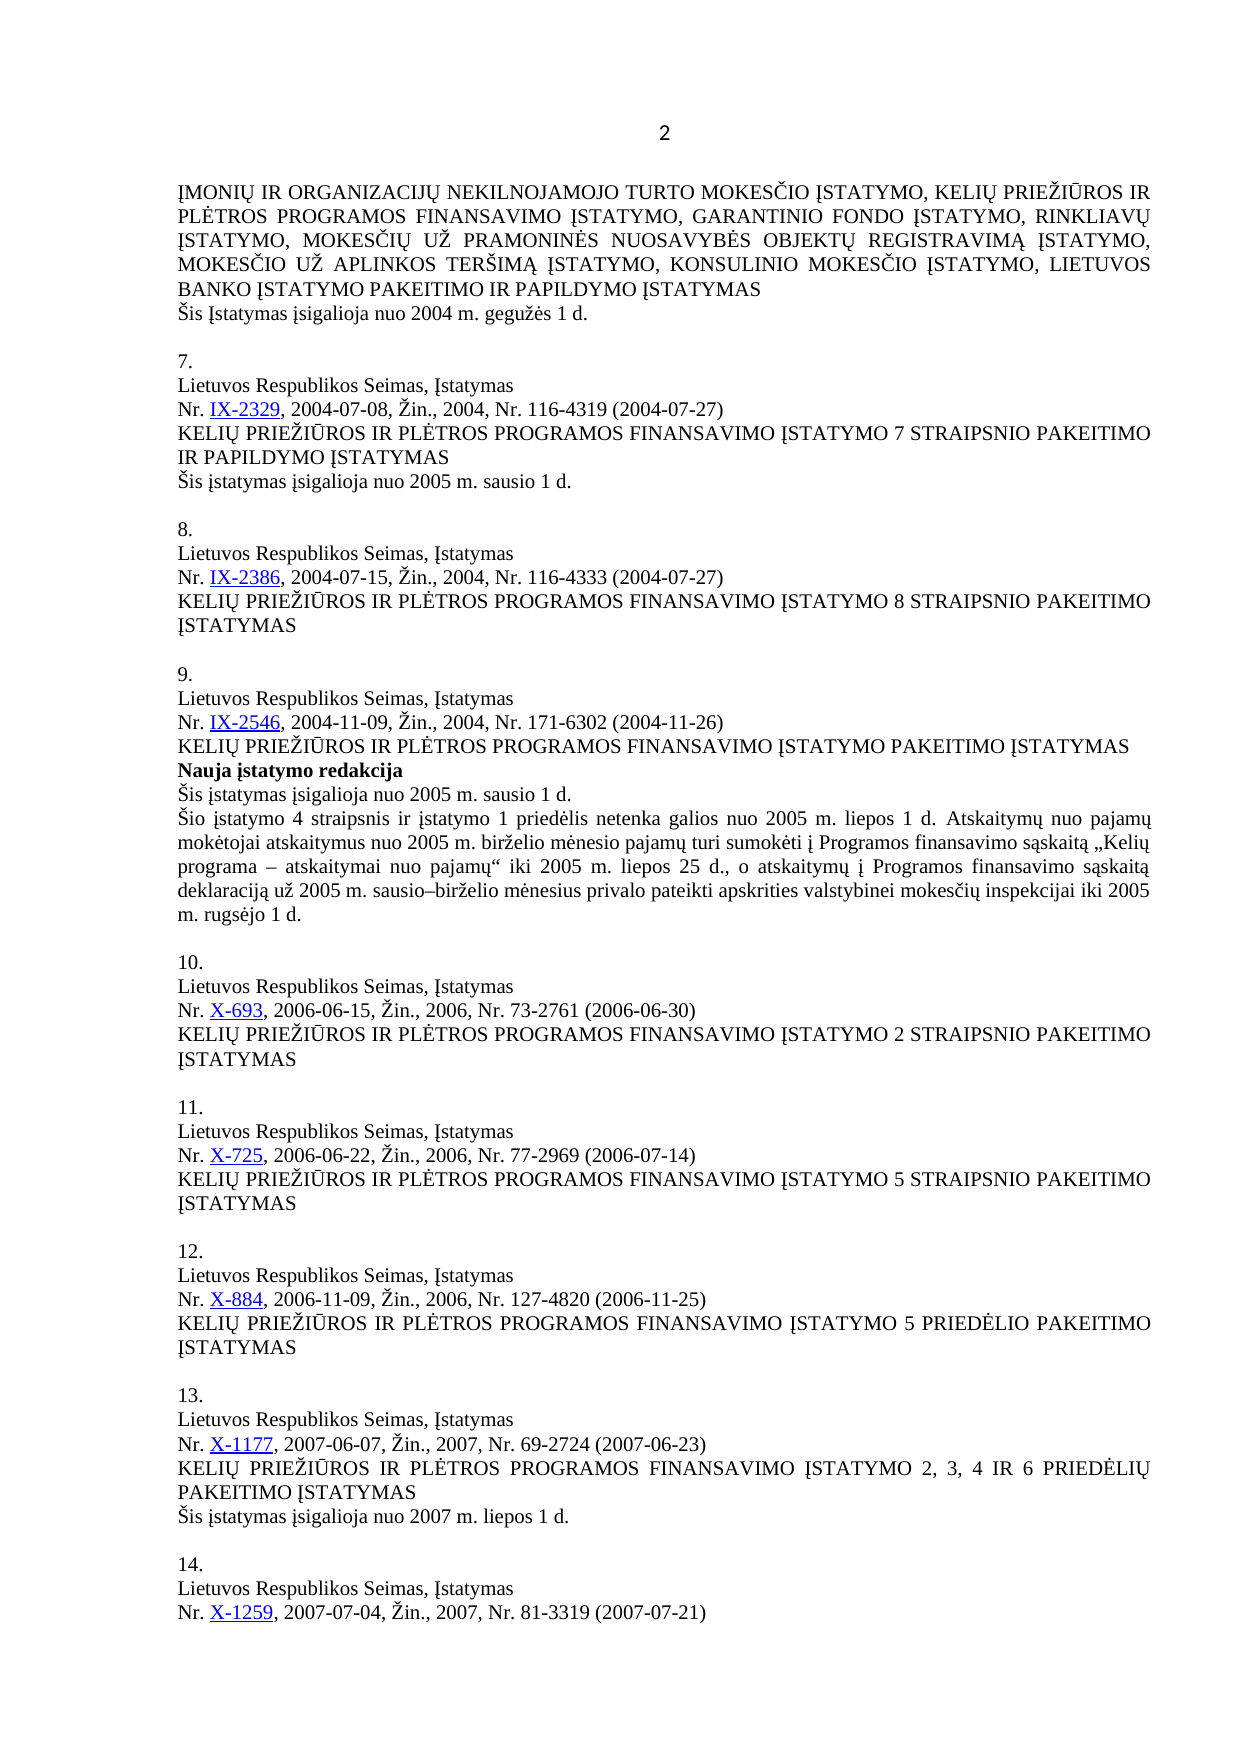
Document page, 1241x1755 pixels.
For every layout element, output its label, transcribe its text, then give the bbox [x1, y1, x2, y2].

text KELIŲ PRIEŽIŪROS IR PLĖTROS PROGRAMOS FINANSAVIMO ĮSTATYMO PAKEITIMO ĮSTATYMAS [177, 734, 1152, 758]
text KELIŲ PRIEŽIŪROS IR PLĖTROS PROGRAMOS FINANSAVIMO ĮSTATYMO 2 STRAIPSNIO PAKEITIMO ĮSTATYMAS [177, 1022, 1152, 1071]
text Lietuvos Respublikos Seimas, Įstatymas [177, 1576, 1152, 1600]
text Nauja įstatymo redakcija [177, 758, 1152, 782]
text Lietuvos Respublikos Seimas, Įstatymas [177, 1407, 1152, 1431]
text Šio įstatymo 4 straipsnis ir įstatymo 1 priedėlis netenka galios nuo 2005 m. liepos 1 d. Atskaitymų nuo pajamų mokėtojai atskaitymus nuo 2005 m. birželio mėnesio pajamų turi sumokėti į Programos finansavimo sąskaitą „Kelių programa – atskaitymai nuo pajamų“ iki 2005 m. liepos 25 d., o atskaitymų į Programos finansavimo sąskaitą deklaraciją už 2005 m. sausio–birželio mėnesius privalo pateikti apskrities valstybinei mokesčių inspekcijai iki 2005 m. rugsėjo 1 d. [177, 806, 1152, 926]
text Nr. IX-2329, 2004-07-08, Žin., 2004, Nr. 116-4319 (2004-07-27) [177, 397, 1152, 421]
text Lietuvos Respublikos Seimas, Įstatymas [177, 541, 1152, 565]
text 10. [177, 950, 1152, 974]
text Nr. X-1177, 2007-06-07, Žin., 2007, Nr. 69-2724 (2007-06-23) [177, 1431, 1152, 1456]
text ĮMONIŲ IR ORGANIZACIJŲ NEKILNOJAMOJO TURTO MOKESČIO ĮSTATYMO, KELIŲ PRIEŽIŪROS IR PLĖTROS PROGRAMOS FINANSAVIMO ĮSTATYMO, GARANTINIO FONDO ĮSTATYMO, RINKLIAVŲ ĮSTATYMO, MOKESČIŲ UŽ PRAMONINĖS NUOSAVYBĖS OBJEKTŲ REGISTRAVIMĄ ĮSTATYMO, MOKESČIO UŽ APLINKOS TERŠIMĄ ĮSTATYMO, KONSULINIO MOKESČIO ĮSTATYMO, LIETUVOS BANKO ĮSTATYMO PAKEITIMO IR PAPILDYMO ĮSTATYMAS [177, 180, 1152, 301]
text 8. [177, 517, 1152, 541]
text Lietuvos Respublikos Seimas, Įstatymas [177, 1263, 1152, 1287]
text KELIŲ PRIEŽIŪROS IR PLĖTROS PROGRAMOS FINANSAVIMO ĮSTATYMO 7 STRAIPSNIO PAKEITIMO IR PAPILDYMO ĮSTATYMAS [177, 421, 1152, 469]
text 11. [177, 1094, 1152, 1119]
text Nr. X-725, 2006-06-22, Žin., 2006, Nr. 77-2969 (2006-07-14) [177, 1143, 1152, 1167]
text 9. [177, 661, 1152, 686]
text Šis Įstatymas įsigalioja nuo 2004 m. gegužės 1 d. [177, 301, 1152, 324]
text 7. [177, 349, 1152, 373]
text KELIŲ PRIEŽIŪROS IR PLĖTROS PROGRAMOS FINANSAVIMO ĮSTATYMO 5 STRAIPSNIO PAKEITIMO ĮSTATYMAS [177, 1167, 1152, 1215]
text Nr. IX-2546, 2004-11-09, Žin., 2004, Nr. 171-6302 (2004-11-26) [177, 709, 1152, 734]
text Lietuvos Respublikos Seimas, Įstatymas [177, 1119, 1152, 1143]
text Lietuvos Respublikos Seimas, Įstatymas [177, 373, 1152, 397]
text 13. [177, 1383, 1152, 1407]
text Lietuvos Respublikos Seimas, Įstatymas [177, 686, 1152, 709]
text Nr. X-693, 2006-06-15, Žin., 2006, Nr. 73-2761 (2006-06-30) [177, 998, 1152, 1022]
text Šis įstatymas įsigalioja nuo 2007 m. liepos 1 d. [177, 1504, 1152, 1528]
text 14. [177, 1552, 1152, 1576]
text KELIŲ PRIEŽIŪROS IR PLĖTROS PROGRAMOS FINANSAVIMO ĮSTATYMO 5 PRIEDĖLIO PAKEITIMO ĮSTATYMAS [177, 1311, 1152, 1359]
text KELIŲ PRIEŽIŪROS IR PLĖTROS PROGRAMOS FINANSAVIMO ĮSTATYMO 2, 3, 4 IR 6 PRIEDĖLIŲ PAKEITIMO ĮSTATYMAS [177, 1456, 1152, 1504]
text Šis įstatymas įsigalioja nuo 2005 m. sausio 1 d. [177, 469, 1152, 493]
text Nr. X-884, 2006-11-09, Žin., 2006, Nr. 127-4820 (2006-11-25) [177, 1287, 1152, 1311]
text Nr. X-1259, 2007-07-04, Žin., 2007, Nr. 81-3319 (2007-07-21) [177, 1600, 1152, 1624]
text KELIŲ PRIEŽIŪROS IR PLĖTROS PROGRAMOS FINANSAVIMO ĮSTATYMO 8 STRAIPSNIO PAKEITIMO ĮSTATYMAS [177, 589, 1152, 637]
text Lietuvos Respublikos Seimas, Įstatymas [177, 974, 1152, 998]
text 12. [177, 1239, 1152, 1263]
text Nr. IX-2386, 2004-07-15, Žin., 2004, Nr. 116-4333 (2004-07-27) [177, 565, 1152, 589]
text Šis įstatymas įsigalioja nuo 2005 m. sausio 1 d. [177, 782, 1152, 806]
